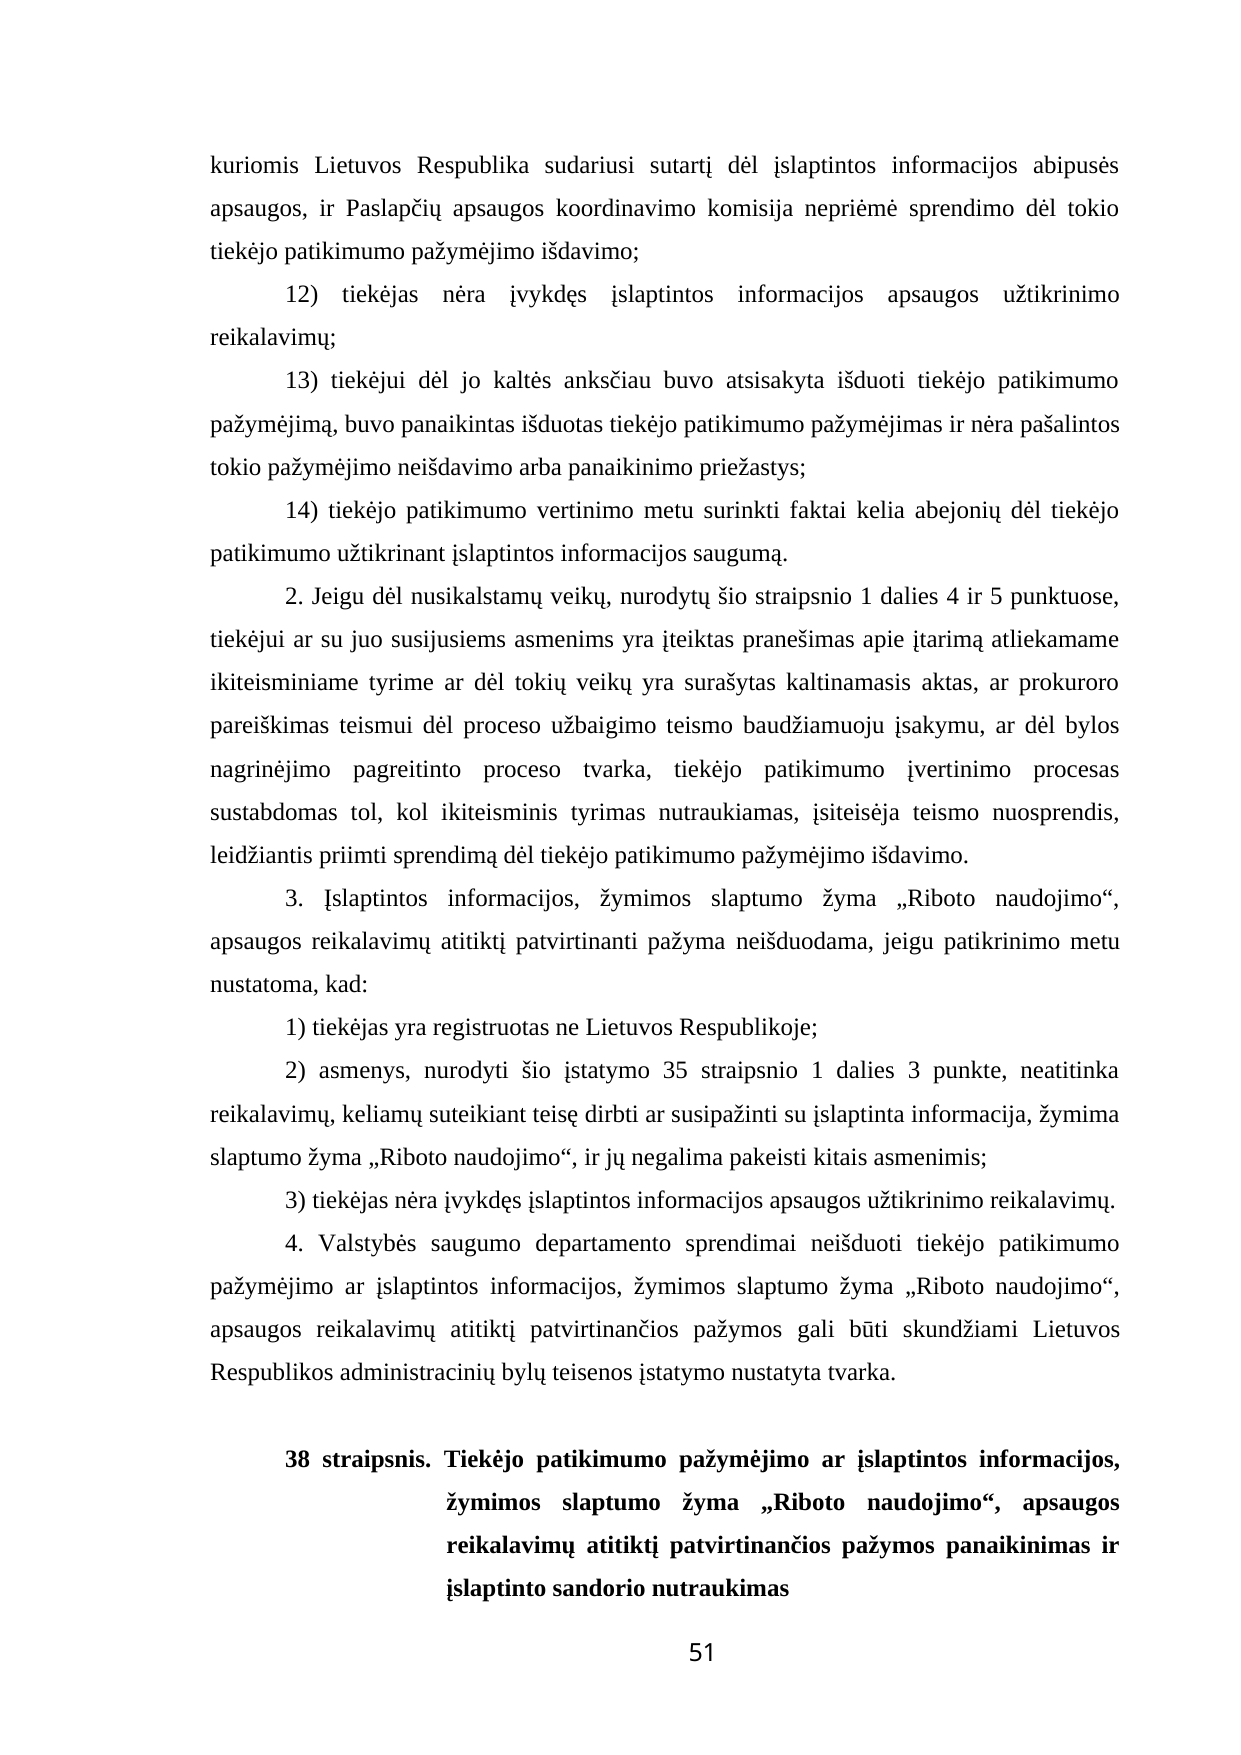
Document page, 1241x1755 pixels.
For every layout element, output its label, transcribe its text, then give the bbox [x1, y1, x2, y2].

text 3. Įslaptintos informacijos, žymimos slaptumo žyma „Riboto naudojimo“, apsaugos reikalavimų atitiktį patvirtinanti pažyma neišduodama, jeigu patikrinimo metu nustatoma, kad: [210, 883, 1120, 998]
text 3) tiekėjas nėra įvykdęs įslaptintos informacijos apsaugos užtikrinimo reikalavimų. [210, 1185, 1120, 1214]
text 2. Jeigu dėl nusikalstamų veikų, nurodytų šio straipsnio 1 dalies 4 ir 5 punktuose, tiekėjui ar su juo susijusiems asmenims yra įteiktas pranešimas apie įtarimą atliekamame ikiteisminiame tyrime ar dėl tokių veikų yra surašytas kaltinamasis aktas, ar prokuroro pareiškimas teismui dėl proceso užbaigimo teismo baudžiamuoju įsakymu, ar dėl bylos nagrinėjimo pagreitinto proceso tvarka, tiekėjo patikimumo įvertinimo procesas sustabdomas tol, kol ikiteisminis tyrimas nutraukiamas, įsiteisėja teismo nuosprendis, leidžiantis priimti sprendimą dėl tiekėjo patikimumo pažymėjimo išdavimo. [210, 581, 1120, 869]
text kuriomis Lietuvos Respublika sudariusi sutartį dėl įslaptintos informacijos abipusės apsaugos, ir Paslapčių apsaugos koordinavimo komisija nepriėmė sprendimo dėl tokio tiekėjo patikimumo pažymėjimo išdavimo; [210, 150, 1120, 265]
text 13) tiekėjui dėl jo kaltės anksčiau buvo atsisakyta išduoti tiekėjo patikimumo pažymėjimą, buvo panaikintas išduotas tiekėjo patikimumo pažymėjimas ir nėra pašalintos tokio pažymėjimo neišdavimo arba panaikinimo priežastys; [210, 366, 1120, 481]
text 4. Valstybės saugumo departamento sprendimai neišduoti tiekėjo patikimumo pažymėjimo ar įslaptintos informacijos, žymimos slaptumo žyma „Riboto naudojimo“, apsaugos reikalavimų atitiktį patvirtinančios pažymos gali būti skundžiami Lietuvos Respublikos administracinių bylų teisenos įstatymo nustatyta tvarka. [210, 1228, 1120, 1386]
text 2) asmenys, nurodyti šio įstatymo 35 straipsnio 1 dalies 3 punkte, neatitinka reikalavimų, keliamų suteikiant teisę dirbti ar susipažinti su įslaptinta informacija, žymima slaptumo žyma „Riboto naudojimo“, ir jų negalima pakeisti kitais asmenimis; [210, 1056, 1120, 1171]
text 1) tiekėjas yra registruotas ne Lietuvos Respublikoje; [210, 1012, 1120, 1041]
text 14) tiekėjo patikimumo vertinimo metu surinkti faktai kelia abejonių dėl tiekėjo patikimumo užtikrinant įslaptintos informacijos saugumą. [210, 495, 1120, 567]
text 38 straipsnis. Tiekėjo patikimumo pažymėjimo ar įslaptintos informacijos, žymimos slaptumo žyma „Riboto naudojimo“, apsaugos reikalavimų atitiktį patvirtinančios pažymos panaikinimas ir įslaptinto sandorio nutraukimas [285, 1444, 1120, 1602]
text 12) tiekėjas nėra įvykdęs įslaptintos informacijos apsaugos užtikrinimo reikalavimų; [210, 279, 1120, 351]
